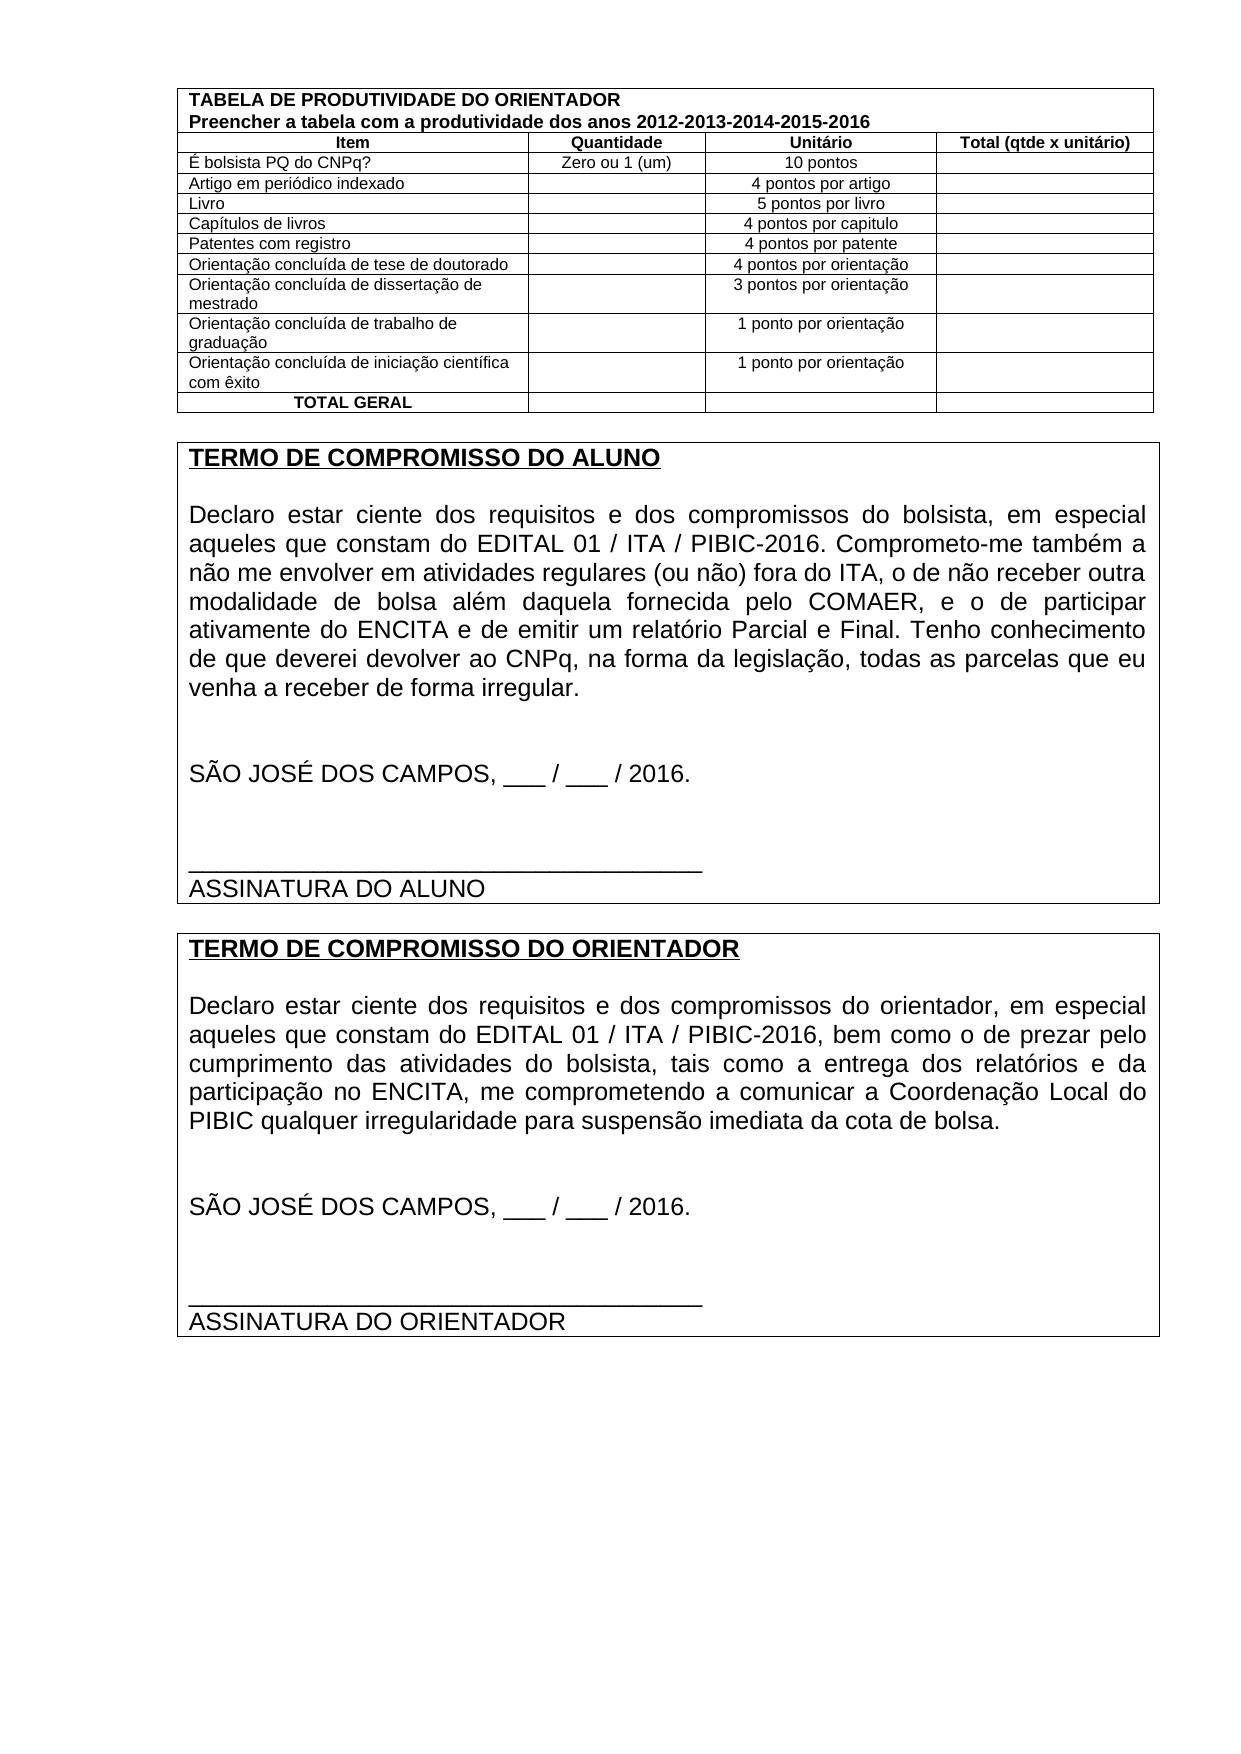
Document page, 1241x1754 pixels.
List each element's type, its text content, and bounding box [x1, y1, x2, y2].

table_cell [937, 194, 1153, 213]
table_cell [937, 214, 1153, 233]
table_cell TOTAL GERAL [178, 393, 528, 412]
table_cell [529, 353, 705, 392]
table_cell 4 pontos por capitulo [706, 214, 936, 233]
table_cell Livro [178, 194, 528, 213]
table_cell [529, 314, 705, 352]
table_cell [706, 393, 936, 412]
table_cell Orientação concluída de iniciação científica com êxito [178, 353, 528, 392]
table_cell É bolsista PQ do CNPq? [178, 153, 528, 172]
table_cell Zero ou 1 (um) [529, 153, 705, 172]
table_cell [529, 254, 705, 273]
table_header TERMO DE COMPROMISSO DO ORIENTADOR Declaro estar ciente dos requisitos e dos compromissos do orientador, em especial aqueles que constam do EDITAL 01 / ITA / PIBIC-2016, bem como o de prezar pelo cumprimento das atividades do bolsista, tais como a entrega dos relatórios e da participação no ENCITA, me comprometendo a comunicar a Coordenação Local do PIBIC qualquer irregularidade para suspensão imediata da cota de bolsa. SÃO JOSÉ DOS CAMPOS, ___ / ___ / 2016. _____________________________________ ASSINATURA DO ORIENTADOR [178, 934, 1159, 1336]
table_cell Patentes com registro [178, 234, 528, 253]
table_header TABELA DE PRODUTIVIDADE DO ORIENTADOR Preencher a tabela com a produtividade dos anos 2012-2013-2014-2015-2016 [178, 89, 1153, 132]
table_cell 3 pontos por orientação [706, 275, 936, 313]
table_cell [529, 275, 705, 313]
table_cell [937, 234, 1153, 253]
table_cell [937, 254, 1153, 273]
table_cell Total (qtde x unitário) [937, 133, 1153, 152]
table_cell Item [178, 133, 528, 152]
table_cell 4 pontos por artigo [706, 174, 936, 193]
table_cell Quantidade [529, 133, 705, 152]
table_cell Orientação concluída de tese de doutorado [178, 254, 528, 273]
table_header TERMO DE COMPROMISSO DO ALUNO Declaro estar ciente dos requisitos e dos compromissos do bolsista, em especial aqueles que constam do EDITAL 01 / ITA / PIBIC-2016. Comprometo-me também a não me envolver em atividades regulares (ou não) fora do ITA, o de não receber outra modalidade de bolsa além daquela fornecida pelo COMAER, e o de participar ativamente do ENCITA e de emitir um relatório Parcial e Final. Tenho conhecimento de que deverei devolver ao CNPq, na forma da legislação, todas as parcelas que eu venha a receber de forma irregular. SÃO JOSÉ DOS CAMPOS, ___ / ___ / 2016. _____________________________________ ASSINATURA DO ALUNO [178, 443, 1159, 903]
table_cell [937, 314, 1153, 352]
table_cell [529, 174, 705, 193]
table_cell Orientação concluída de dissertação de mestrado [178, 275, 528, 313]
table_cell Artigo em periódico indexado [178, 174, 528, 193]
table_cell 4 pontos por patente [706, 234, 936, 253]
table_cell [937, 393, 1153, 412]
table_cell [937, 174, 1153, 193]
table_cell [529, 234, 705, 253]
table_cell [529, 194, 705, 213]
table_cell [937, 353, 1153, 392]
table_cell [529, 214, 705, 233]
table_cell Orientação concluída de trabalho de graduação [178, 314, 528, 352]
table_cell [529, 393, 705, 412]
table_cell [937, 275, 1153, 313]
table_cell 1 ponto por orientação [706, 314, 936, 352]
table_cell 10 pontos [706, 153, 936, 172]
table_cell Unitário [706, 133, 936, 152]
table_cell 5 pontos por livro [706, 194, 936, 213]
table_cell 4 pontos por orientação [706, 254, 936, 273]
table_cell [937, 153, 1153, 172]
table_cell Capítulos de livros [178, 214, 528, 233]
table_cell 1 ponto por orientação [706, 353, 936, 392]
